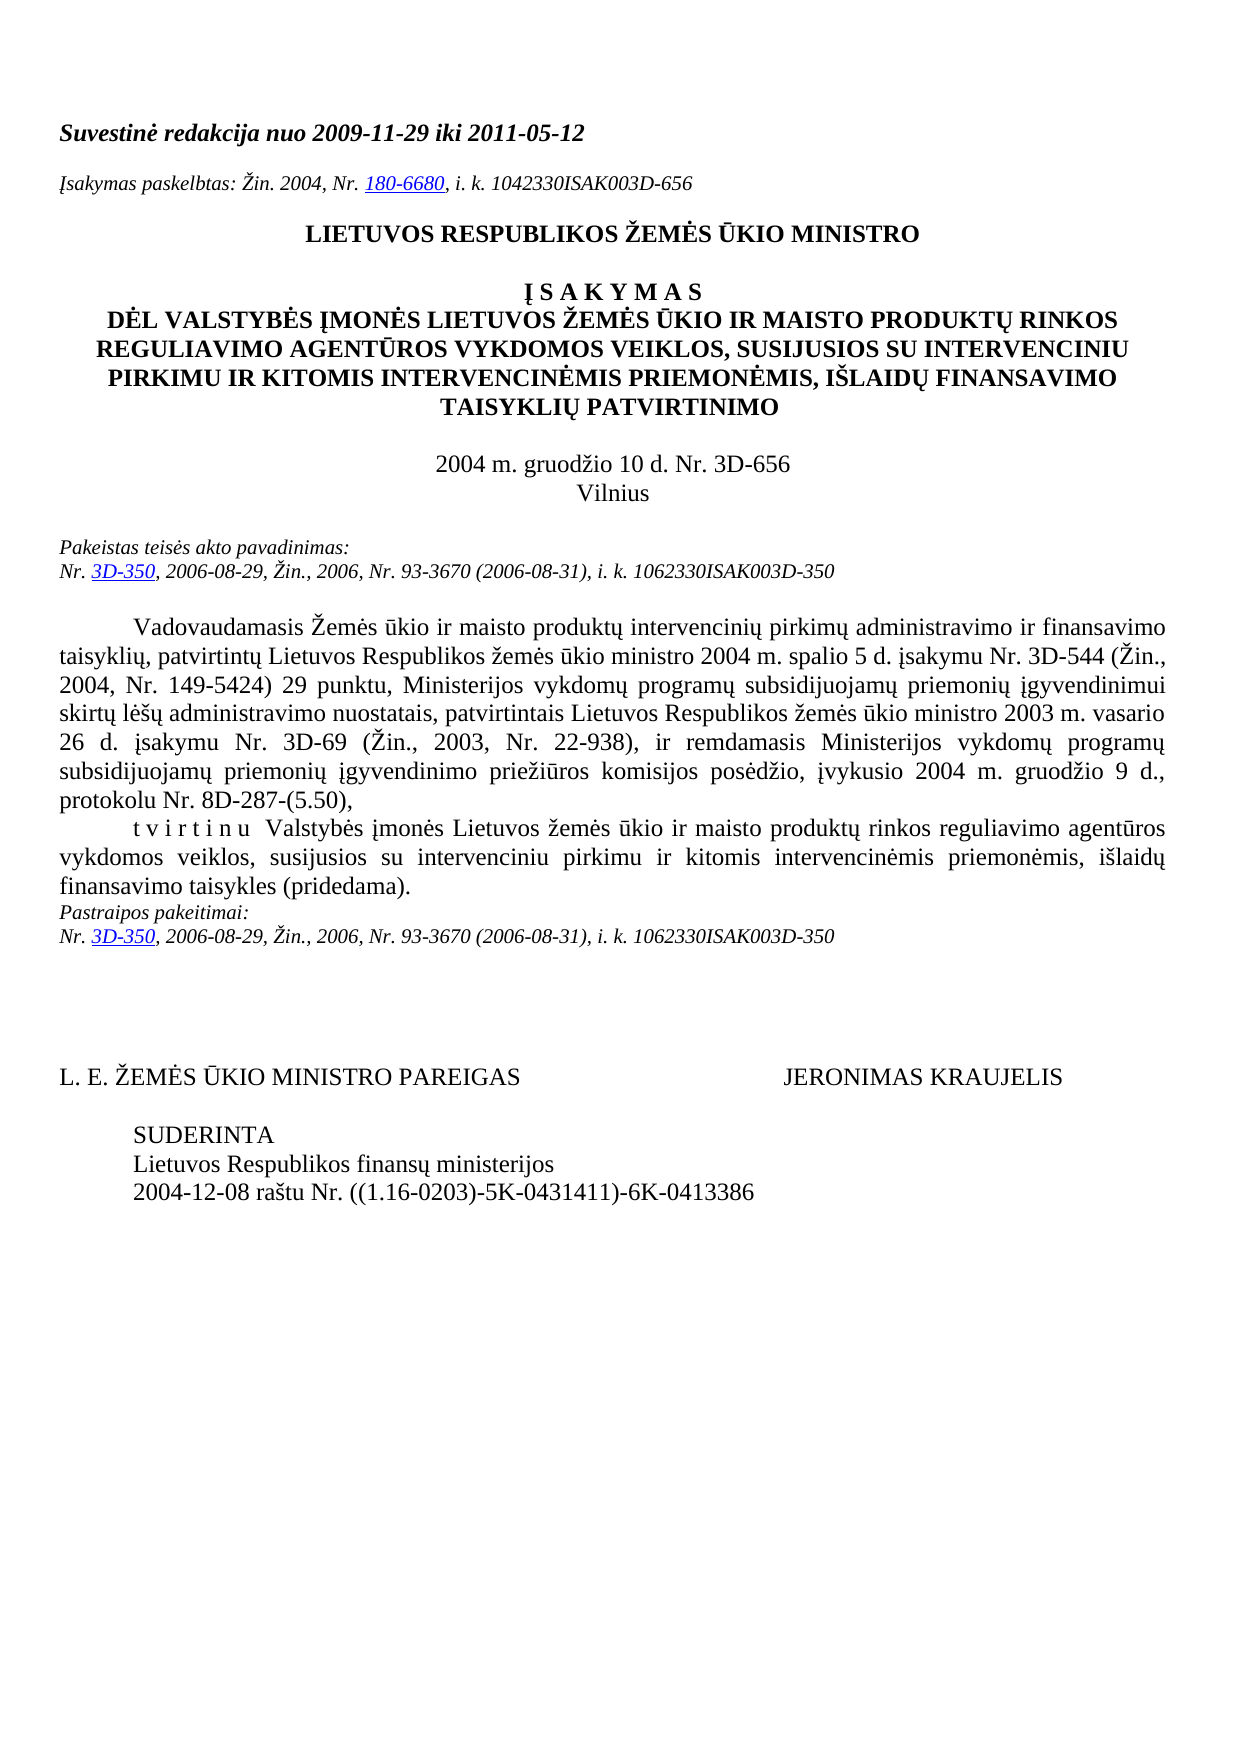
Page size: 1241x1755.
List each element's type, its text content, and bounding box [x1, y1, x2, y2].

text 2004-12-08 raštu Nr. ((1.16-0203)-5K-0431411)-6K-0413386 [59, 1177, 1167, 1206]
text DĖL VALSTYBĖS ĮMONĖS LIETUVOS ŽEMĖS ŪKIO IR MAISTO PRODUKTŲ RINKOS REGULIAVIMO AGENTŪROS VYKDOMOS VEIKLOS, SUSIJUSIOS SU INTERVENCINIU PIRKIMU IR KITOMIS INTERVENCINĖMIS PRIEMONĖMIS, IŠLAIDŲ FINANSAVIMO TAISYKLIŲ PATVIRTINIMO [59, 305, 1167, 420]
text Lietuvos Respublikos finansų ministerijos [59, 1149, 1167, 1177]
text Pastraipos pakeitimai: [59, 900, 1167, 924]
text Vadovaudamasis Žemės ūkio ir maisto produktų intervencinių pirkimų administravimo ir finansavimo taisyklių, patvirtintų Lietuvos Respublikos žemės ūkio ministro 2004 m. spalio 5 d. įsakymu Nr. 3D-544 (Žin., 2004, Nr. 149-5424) 29 punktu, Ministerijos vykdomų programų subsidijuojamų priemonių įgyvendinimui skirtų lėšų administravimo nuostatais, patvirtintais Lietuvos Respublikos žemės ūkio ministro 2003 m. vasario 26 d. įsakymu Nr. 3D-69 (Žin., 2003, Nr. 22-938), ir remdamasis Ministerijos vykdomų programų subsidijuojamų priemonių įgyvendinimo priežiūros komisijos posėdžio, įvykusio 2004 m. gruodžio 9 d., protokolu Nr. 8D-287-(5.50), [59, 612, 1167, 813]
text Nr. 3D-350, 2006-08-29, Žin., 2006, Nr. 93-3670 (2006-08-31), i. k. 1062330ISAK003D-350 [59, 559, 1167, 583]
text L. e. žemės ūkio ministro pareigas Jeronimas Kraujelis [59, 1062, 1167, 1091]
text 2004 m. gruodžio 10 d. Nr. 3D-656 [59, 449, 1167, 478]
text Pakeistas teisės akto pavadinimas: [59, 535, 1167, 559]
text LIETUVOS RESPUBLIKOS ŽEMĖS ŪKIO MINISTRO [59, 219, 1167, 248]
text Nr. 3D-350, 2006-08-29, Žin., 2006, Nr. 93-3670 (2006-08-31), i. k. 1062330ISAK003D-350 [59, 924, 1167, 948]
text Suvestinė redakcija nuo 2009-11-29 iki 2011-05-12 [59, 118, 1167, 147]
text Įsakymas paskelbtas: Žin. 2004, Nr. 180-6680, i. k. 1042330ISAK003D-656 [59, 171, 1167, 195]
text Vilnius [59, 478, 1167, 507]
text tvirtinu Valstybės įmonės Lietuvos žemės ūkio ir maisto produktų rinkos reguliavimo agentūros vykdomos veiklos, susijusios su intervenciniu pirkimu ir kitomis intervencinėmis priemonėmis, išlaidų finansavimo taisykles (pridedama). [59, 813, 1167, 900]
text SUDERINTA [59, 1120, 1167, 1149]
text Į S A K Y M A S [59, 277, 1167, 305]
